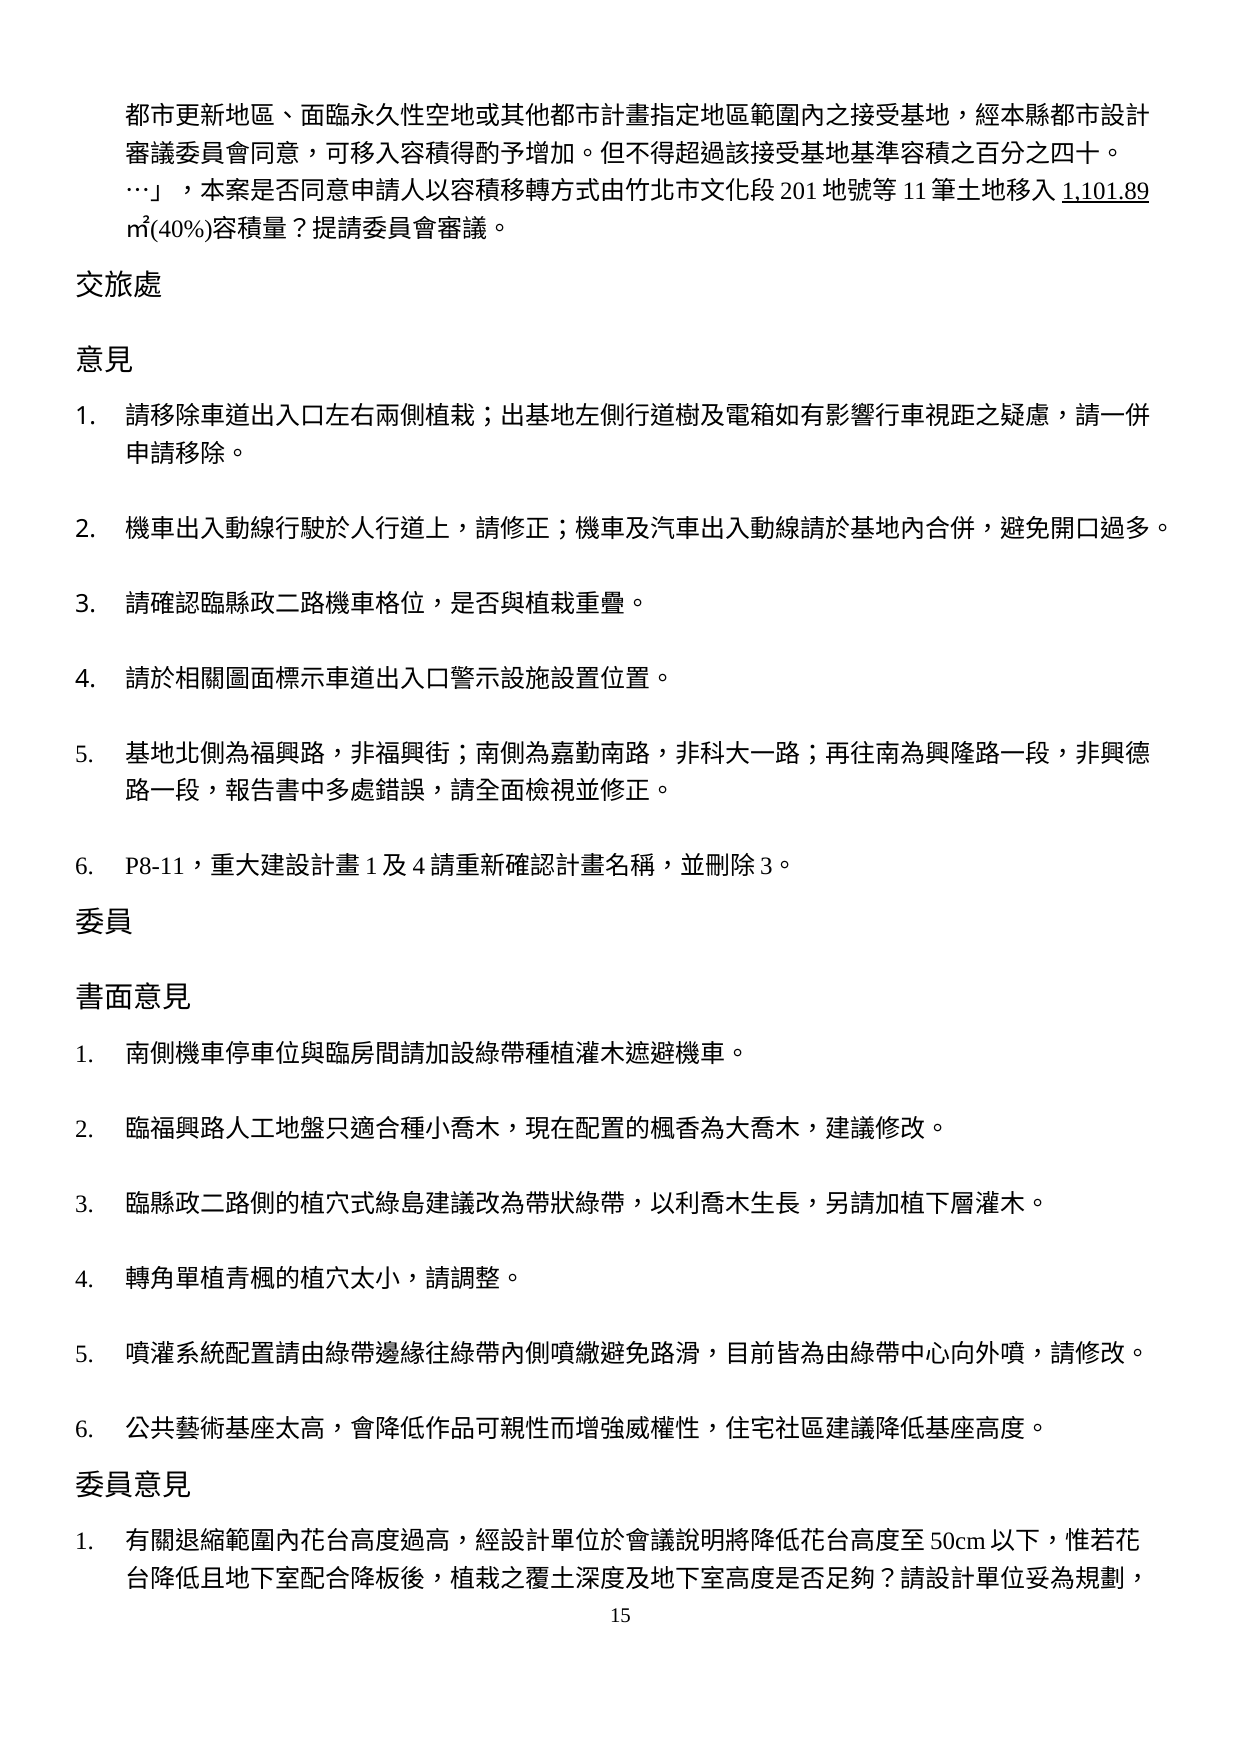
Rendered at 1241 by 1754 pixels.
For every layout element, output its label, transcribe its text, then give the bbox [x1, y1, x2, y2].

list 公共藝術基座太高，會降低作品可親性而增強威權性，住宅社區建議降低基座高度。 [75, 1401, 1165, 1439]
text 委員 [75, 876, 1165, 951]
list 轉角單植青楓的植穴太小，請調整。 [75, 1251, 1165, 1289]
list P8-11，重大建設計畫1及4請重新確認計畫名稱，並刪除3。 [75, 839, 1165, 876]
list 機車出入動線行駛於人行道上，請修正；機車及汽車出入動線請於基地內合併，避免開口過多。 [75, 501, 1165, 539]
list 南側機車停車位與臨房間請加設綠帶種植灌木遮避機車。 [75, 1026, 1165, 1064]
text 委員意見 [75, 1439, 1165, 1514]
list 基地北側為福興路，非福興街；南側為嘉勤南路，非科大一路；再往南為興隆路一段，非興德路一段，報告書中多處錯誤，請全面檢視並修正。 [75, 726, 1165, 801]
list 請於相關圖面標示車道出入口警示設施設置位置。 [75, 651, 1165, 689]
list 有關退縮範圍內花台高度過高，經設計單位於會議說明將降低花台高度至50cm以下，惟若花台降低且地下室配合降板後，植栽之覆土深度及地下室高度是否足夠？請設計單位妥為規劃， [75, 1514, 1165, 1589]
text 交旅處 [75, 239, 1165, 314]
list 臨縣政二路側的植穴式綠島建議改為帶狀綠帶，以利喬木生長，另請加植下層灌木。 [75, 1176, 1165, 1214]
list 臨福興路人工地盤只適合種小喬木，現在配置的楓香為大喬木，建議修改。 [75, 1101, 1165, 1139]
text 書面意見 [75, 951, 1165, 1026]
list 請確認臨縣政二路機車格位，是否與植栽重疊。 [75, 576, 1165, 614]
list 請移除車道出入口左右兩側植栽；出基地左側行道樹及電箱如有影響行車視距之疑慮，請一併申請移除。 [75, 389, 1165, 464]
list 都市更新地區、面臨永久性空地或其他都市計畫指定地區範圍內之接受基地，經本縣都市設計審議委員會同意，可移入容積得酌予增加。但不得超過該接受基地基準容積之百分之四十。…」，本案是否同意申請人以容積移轉方式由竹北市文化段201地號等11筆土地移入1,101.89㎡(40%)容積量？提請委員會審議。 [75, 89, 1165, 239]
text 意見 [75, 314, 1165, 389]
list 噴灌系統配置請由綠帶邊緣往綠帶內側噴繖避免路滑，目前皆為由綠帶中心向外噴，請修改。 [75, 1326, 1165, 1364]
